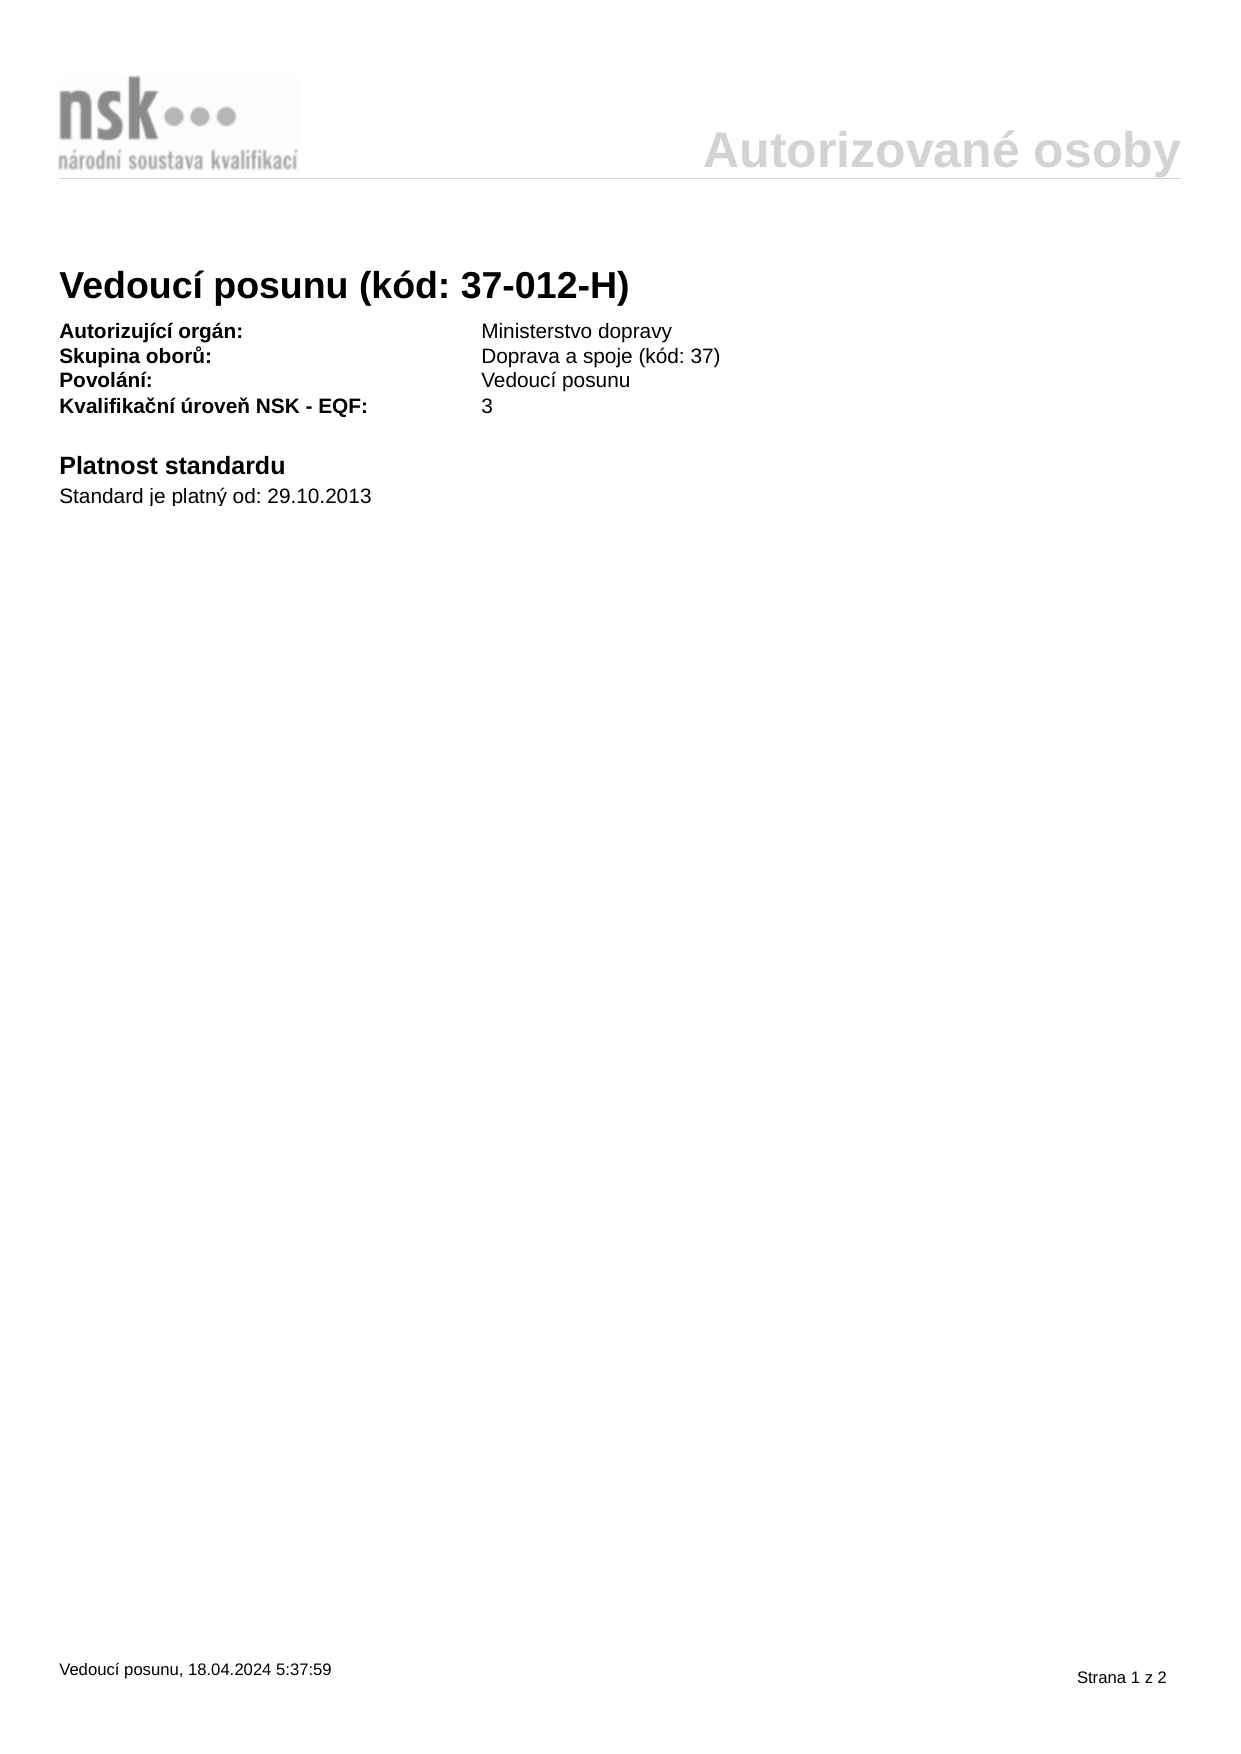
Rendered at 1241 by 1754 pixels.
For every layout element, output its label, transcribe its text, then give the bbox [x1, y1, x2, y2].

table_cell [860, 307, 886, 319]
table_cell [886, 418, 1167, 447]
table_cell [481, 172, 617, 178]
table_cell [1167, 307, 1181, 319]
table_cell [626, 196, 860, 224]
table_cell Povolání: [59, 368, 481, 392]
table_cell [886, 806, 1167, 1106]
table_cell [1167, 196, 1181, 224]
table_cell [626, 418, 860, 447]
table_cell [886, 307, 1167, 319]
table_cell Ministerstvo dopravy [481, 319, 1181, 344]
table_cell [1167, 1106, 1181, 1383]
table_cell [119, 307, 481, 319]
table_cell [618, 418, 626, 447]
table_cell Vedoucí posunu, 18.04.2024 5:37:59 [59, 1660, 860, 1696]
table_cell [618, 196, 626, 224]
table_cell [618, 506, 626, 806]
table_cell [59, 418, 119, 447]
table_cell [618, 1106, 626, 1383]
table_header [619, 59, 626, 172]
picture [57, 59, 619, 172]
table_cell [618, 307, 626, 319]
table_cell Strana 1 z 2 [860, 1660, 1167, 1696]
table_cell Platnost standardu [59, 448, 1181, 483]
table_cell [481, 307, 617, 319]
table_cell [59, 307, 119, 319]
table_cell [886, 506, 1167, 806]
table_cell Vedoucí posunu (kód: 37-012-H) [59, 224, 1181, 307]
table_cell [626, 806, 860, 1106]
table_cell [618, 806, 626, 1106]
table_cell [481, 196, 617, 224]
table_cell [1167, 806, 1181, 1106]
table_cell [860, 1106, 886, 1383]
table_cell [481, 1106, 617, 1383]
table_cell [59, 196, 119, 224]
table_cell [626, 307, 860, 319]
table_header Autorizované osoby [626, 59, 1181, 178]
table_cell [119, 806, 481, 1106]
table_cell [626, 1106, 860, 1383]
table_cell 3 [481, 394, 1181, 417]
table_cell [626, 1384, 860, 1659]
table_cell [481, 418, 617, 447]
table_cell [860, 196, 886, 224]
table_cell [59, 1384, 119, 1659]
table_cell [618, 1384, 626, 1659]
table_cell [59, 806, 119, 1106]
table_cell Kvalifikační úroveň NSK - EQF: [59, 394, 481, 417]
table_cell Vedoucí posunu [481, 368, 1181, 393]
table_cell [626, 506, 860, 806]
table_cell [886, 1384, 1167, 1659]
table_cell [59, 506, 119, 806]
table_cell [119, 1384, 481, 1659]
table_cell [1167, 1660, 1181, 1696]
table_cell [1167, 1384, 1181, 1659]
table_cell [481, 1384, 617, 1659]
table_cell [481, 806, 617, 1106]
table_cell [59, 179, 1181, 196]
table_cell [119, 506, 481, 806]
table_cell [1167, 418, 1181, 447]
table_cell [860, 506, 886, 806]
table_cell [59, 1106, 119, 1383]
table_cell [119, 172, 481, 178]
table_cell [886, 196, 1167, 224]
table_cell [860, 1384, 886, 1659]
table_cell [481, 506, 617, 806]
table_cell [618, 172, 626, 178]
table_cell Skupina oborů: [59, 344, 481, 368]
table_cell Standard je platný od: 29.10.2013 [59, 484, 1181, 506]
table_cell [860, 806, 886, 1106]
table_cell Autorizující orgán: [59, 319, 481, 343]
table_cell [119, 418, 481, 447]
table_cell [860, 418, 886, 447]
table_cell [119, 1106, 481, 1383]
table_cell [119, 196, 481, 224]
table_cell Doprava a spoje (kód: 37) [481, 344, 1181, 368]
table_cell [1167, 506, 1181, 806]
table_cell [59, 172, 119, 178]
table_cell [886, 1106, 1167, 1383]
